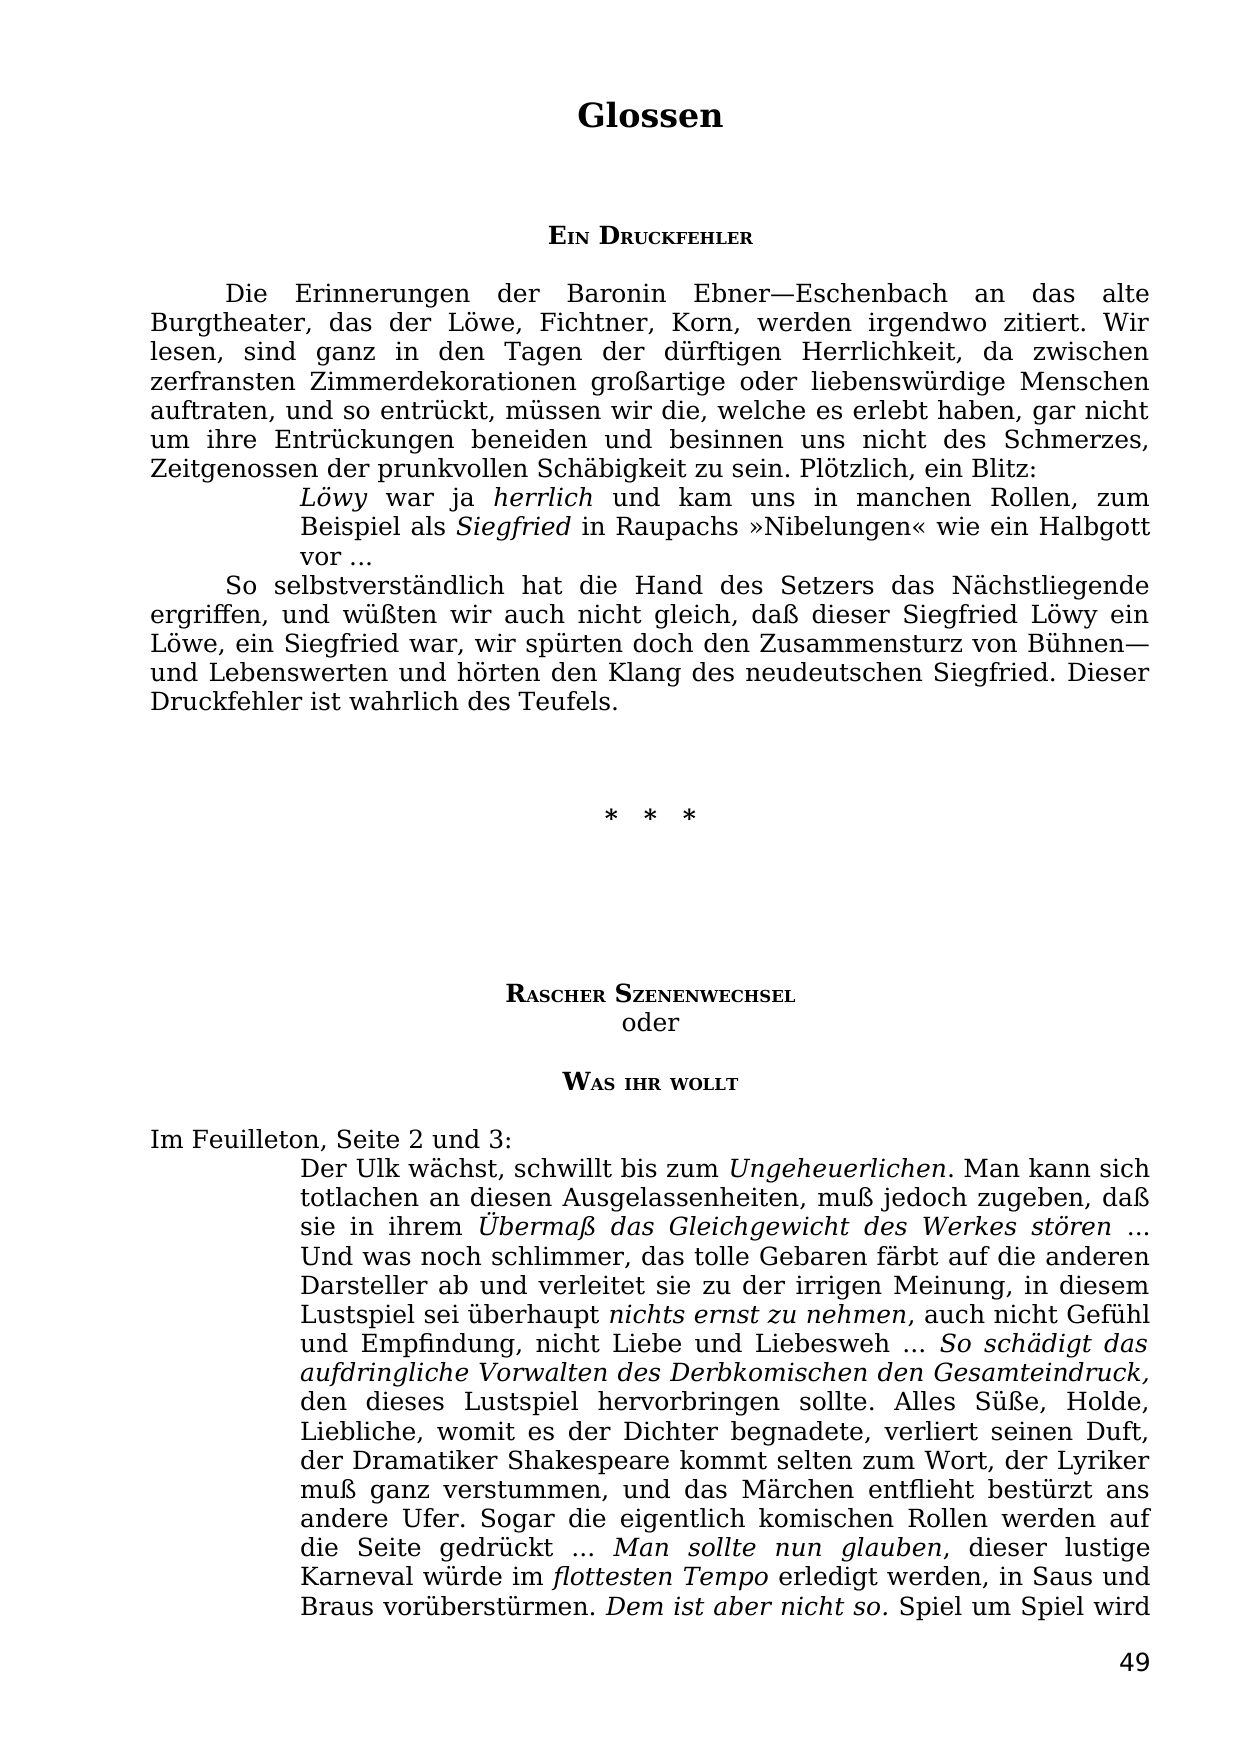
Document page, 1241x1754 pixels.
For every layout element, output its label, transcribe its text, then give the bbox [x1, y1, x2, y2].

text Die Erinnerungen der Baronin Ebner—Eschenbach an das alte Burgtheater, das der Löwe, Fichtner, Korn, werden irgendwo zitiert. Wir lesen, sind ganz in den Tagen der dürftigen Herrlichkeit, da zwischen zerfransten Zimmerdekorationen großartige oder liebenswürdige Menschen auftraten, und so entrückt, müssen wir die, welche es erlebt haben, gar nicht um ihre Entrückungen beneiden und besinnen uns nicht des Schmerzes, Zeitgenossen der prunkvollen Schäbigkeit zu sein. Plötzlich, ein Blitz: [150, 279, 1151, 483]
text oder [150, 1008, 1151, 1037]
text Glossen [150, 75, 1151, 135]
text Löwy war ja herrlich und kam uns in manchen Rollen, zum Beispiel als Siegfried in Raupachs »Nibelungen« wie ein Halbgott vor ... [300, 483, 1151, 571]
text Was ihr wollt [150, 1037, 1151, 1096]
text Der Ulk wächst, schwillt bis zum Ungeheuerlichen. Man kann sich totlachen an diesen Ausgelassenheiten, muß jedoch zugeben, daß sie in ihrem Übermaß das Gleichgewicht des Werkes stören ... Und was noch schlimmer, das tolle Gebaren färbt auf die anderen Darsteller ab und verleitet sie zu der irrigen Meinung, in diesem Lustspiel sei überhaupt nichts ernst zu nehmen, auch nicht Gefühl und Empfindung, nicht Liebe und Liebesweh ... So schädigt das aufdringliche Vorwalten des Derbkomischen den Gesamteindruck, den dieses Lustspiel hervorbringen sollte. Alles Süße, Holde, Liebliche, womit es der Dichter begnadete, verliert seinen Duft, der Dramatiker Shakespeare kommt selten zum Wort, der Lyriker muß ganz verstummen, und das Märchen entflieht bestürzt ans andere Ufer. Sogar die eigentlich komischen Rollen werden auf die Seite gedrückt ... Man sollte nun glauben, dieser lustige Karneval würde im flottesten Tempo erledigt werden, in Saus und Braus vorüberstürmen. Dem ist aber nicht so. Spiel um Spiel wird [300, 1154, 1151, 1621]
text So selbstverständlich hat die Hand des Setzers das Nächstliegende ergriffen, und wüßten wir auch nicht gleich, daß dieser Siegfried Löwy ein Löwe, ein Siegfried war, wir spürten doch den Zusammensturz von Bühnen— und Lebenswerten und hörten den Klang des neudeutschen Siegfried. Dieser Druckfehler ist wahrlich des Teufels. [150, 571, 1151, 717]
text Rascher Szenenwechsel [150, 950, 1151, 1008]
text Ein Druckfehler [150, 192, 1151, 250]
text * * * [150, 775, 1151, 833]
text Im Feuilleton, Seite 2 und 3: [150, 1125, 1151, 1154]
